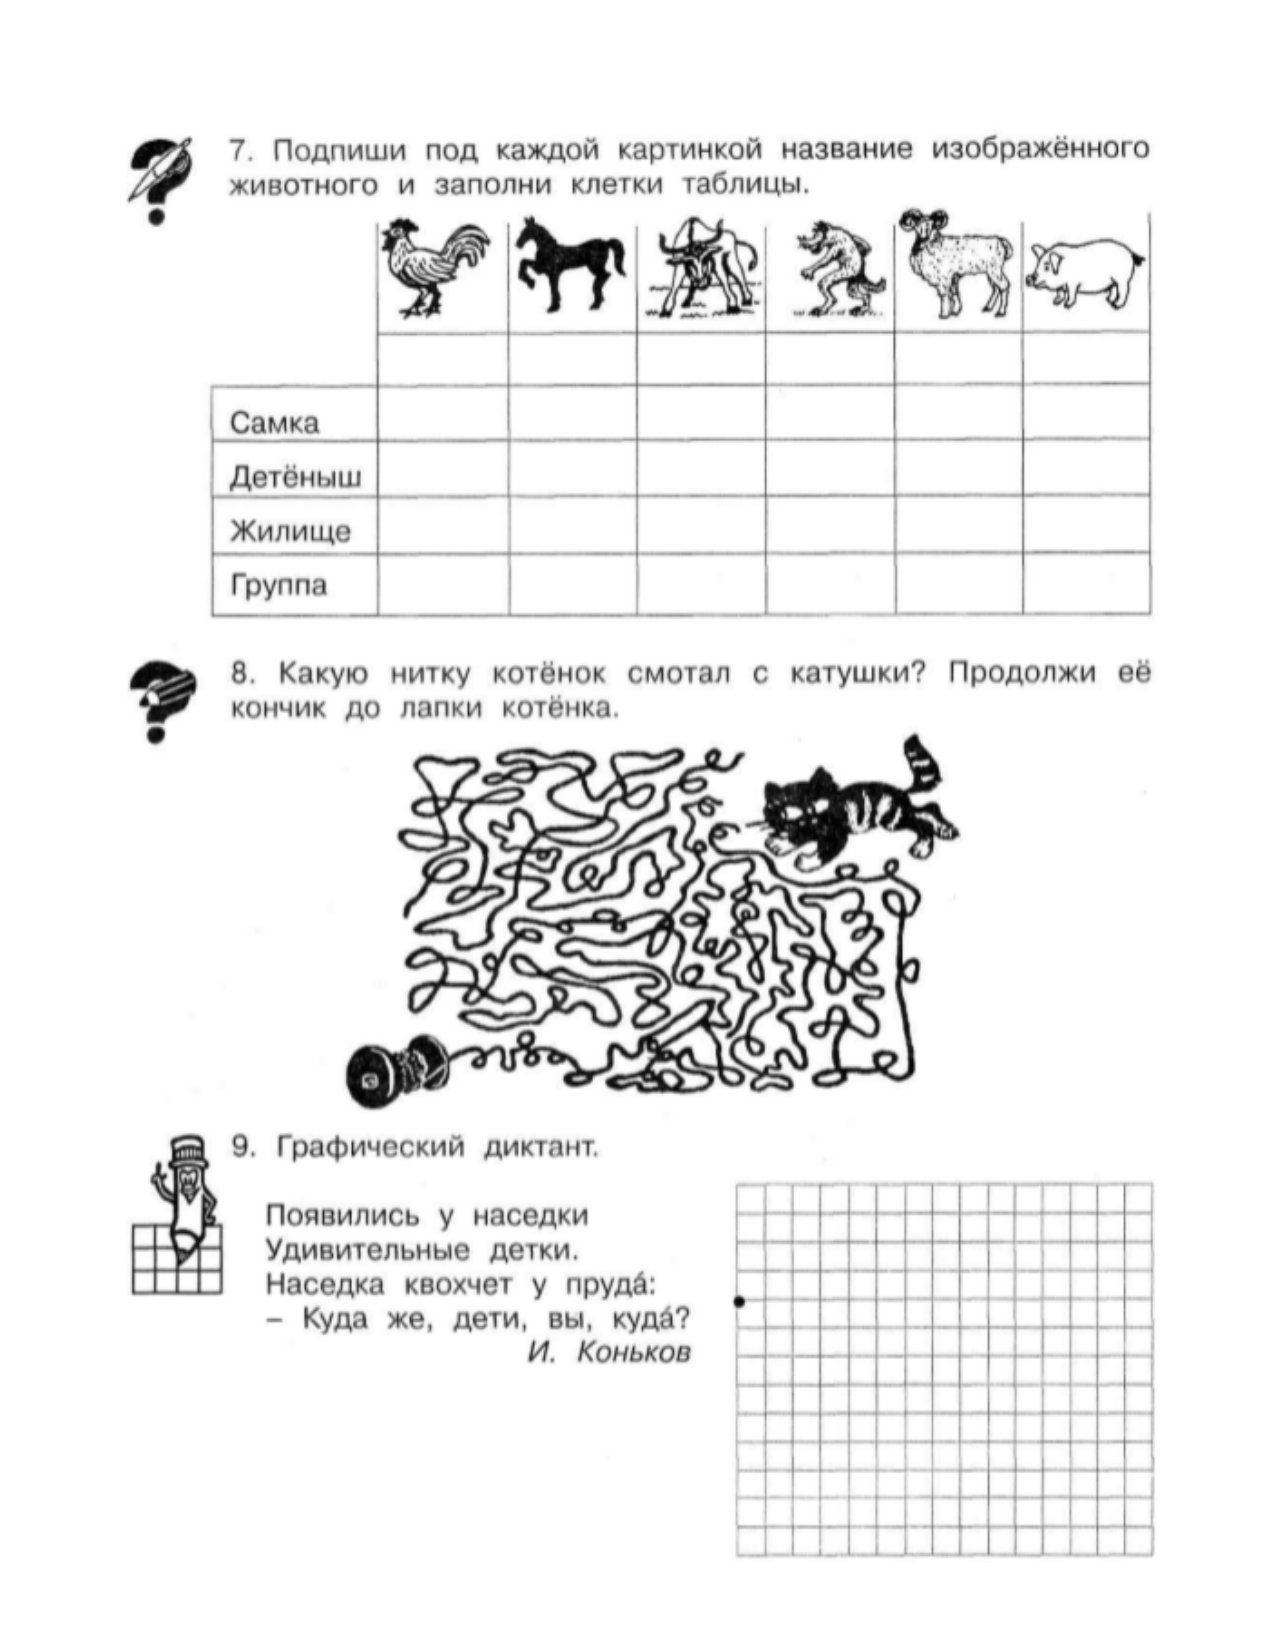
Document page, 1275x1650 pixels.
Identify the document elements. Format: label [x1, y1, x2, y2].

picture [291, 101, 966, 1563]
